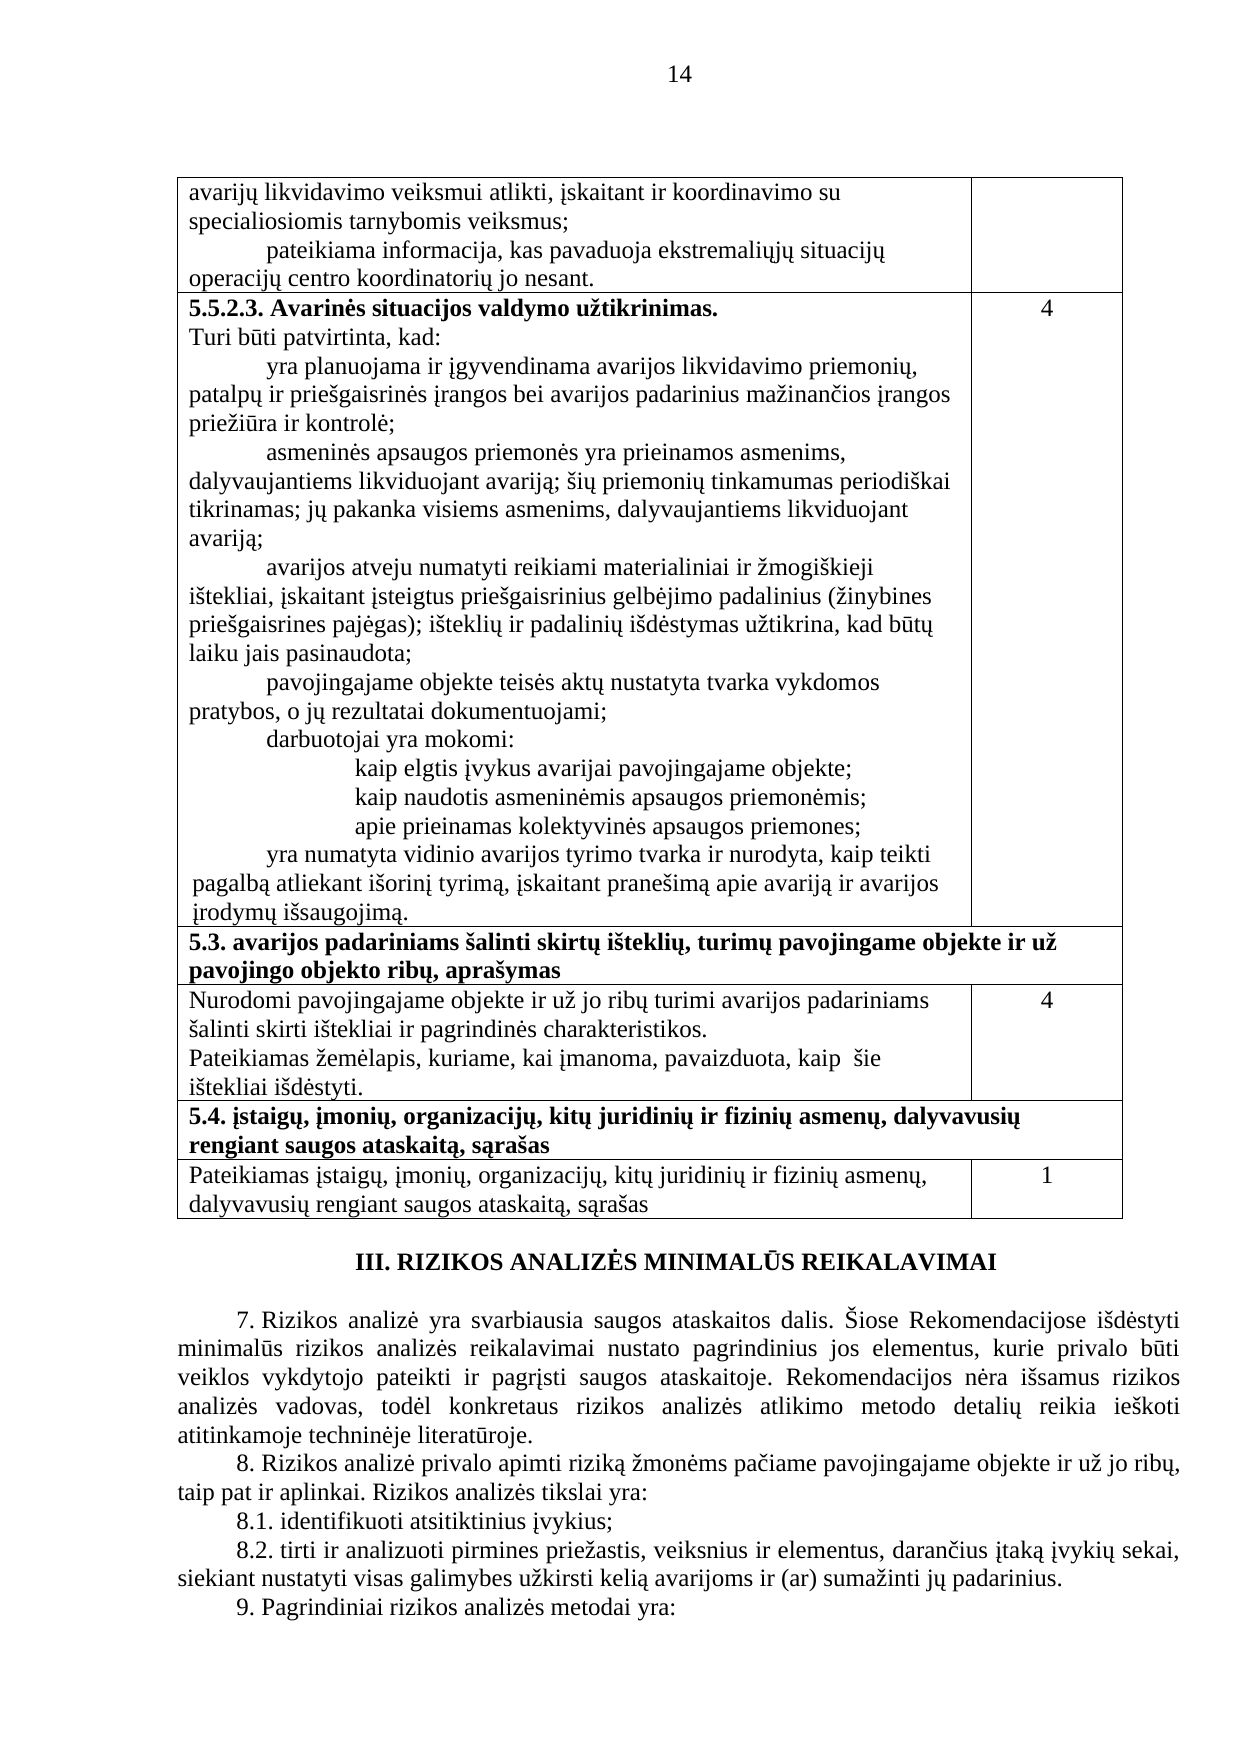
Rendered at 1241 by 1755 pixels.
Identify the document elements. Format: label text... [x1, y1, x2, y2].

table_cell [1076, 1101, 1122, 1159]
text III. RIZIKOS ANALIZĖS MINIMALŪS REIKALAVIMAI [177, 1247, 1181, 1276]
table_cell Nurodomi pavojingajame objekte ir už jo ribų turimi avarijos padariniams šalinti skirti ištekliai ir pagrindinės charakteristikos. Pateikiamas žemėlapis, kuriame, kai įmanoma, pavaizduota, kaip šie ištekliai išdėstyti. [178, 985, 971, 1100]
text 8.1. identifikuoti atsitiktinius įvykius; [177, 1506, 1181, 1535]
table_cell 5.4. įstaigų, įmonių, organizacijų, kitų juridinių ir fizinių asmenų, dalyvavusių rengiant saugos ataskaitą, sąrašas [178, 1101, 1076, 1159]
table_cell [1076, 927, 1122, 984]
table_cell [972, 178, 1122, 292]
table_cell 4 [972, 293, 1122, 926]
table_cell 5.5.2.3. Avarinės situacijos valdymo užtikrinimas. Turi būti patvirtinta, kad: yra planuojama ir įgyvendinama avarijos likvidavimo priemonių, patalpų ir priešgaisrinės įrangos bei avarijos padarinius mažinančios įrangos priežiūra ir kontrolė; asmeninės apsaugos priemonės yra prieinamos asmenims, dalyvaujantiems likviduojant avariją; šių priemonių tinkamumas periodiškai tikrinamas; jų pakanka visiems asmenims, dalyvaujantiems likviduojant avariją; avarijos atveju numatyti reikiami materialiniai ir žmogiškieji ištekliai, įskaitant įsteigtus priešgaisrinius gelbėjimo padalinius (žinybines priešgaisrines pajėgas); išteklių ir padalinių išdėstymas užtikrina, kad būtų laiku jais pasinaudota; pavojingajame objekte teisės aktų nustatyta tvarka vykdomos pratybos, o jų rezultatai dokumentuojami; darbuotojai yra mokomi: kaip elgtis įvykus avarijai pavojingajame objekte; kaip naudotis asmeninėmis apsaugos priemonėmis; apie prieinamas kolektyvinės apsaugos priemones; yra numatyta vidinio avarijos tyrimo tvarka ir nurodyta, kaip teikti pagalbą atliekant išorinį tyrimą, įskaitant pranešimą apie avariją ir avarijos įrodymų išsaugojimą. [178, 293, 971, 926]
text 8.2. tirti ir analizuoti pirmines priežastis, veiksnius ir elementus, darančius įtaką įvykių sekai, siekiant nustatyti visas galimybes užkirsti kelią avarijoms ir (ar) sumažinti jų padarinius. [177, 1535, 1181, 1592]
table_cell 5.3. avarijos padariniams šalinti skirtų išteklių, turimų pavojingame objekte ir už pavojingo objekto ribų, aprašymas [178, 927, 1076, 984]
text 9. Pagrindiniai rizikos analizės metodai yra: [177, 1592, 1181, 1621]
table_cell 1 [972, 1160, 1122, 1217]
table_cell Pateikiamas įstaigų, įmonių, organizacijų, kitų juridinių ir fizinių asmenų, dalyvavusių rengiant saugos ataskaitą, sąrašas [178, 1160, 971, 1217]
text 8. Rizikos analizė privalo apimti riziką žmonėms pačiame pavojingajame objekte ir už jo ribų, taip pat ir aplinkai. Rizikos analizės tikslai yra: [177, 1448, 1181, 1506]
table_cell avarijų likvidavimo veiksmui atlikti, įskaitant ir koordinavimo su specialiosiomis tarnybomis veiksmus; pateikiama informacija, kas pavaduoja ekstremaliųjų situacijų operacijų centro koordinatorių jo nesant. [178, 178, 971, 292]
table_cell 4 [972, 985, 1122, 1100]
text 7. Rizikos analizė yra svarbiausia saugos ataskaitos dalis. Šiose Rekomendacijose išdėstyti minimalūs rizikos analizės reikalavimai nustato pagrindinius jos elementus, kurie privalo būti veiklos vykdytojo pateikti ir pagrįsti saugos ataskaitoje. Rekomendacijos nėra išsamus rizikos analizės vadovas, todėl konkretaus rizikos analizės atlikimo metodo detalių reikia ieškoti atitinkamoje techninėje literatūroje. [177, 1305, 1181, 1448]
